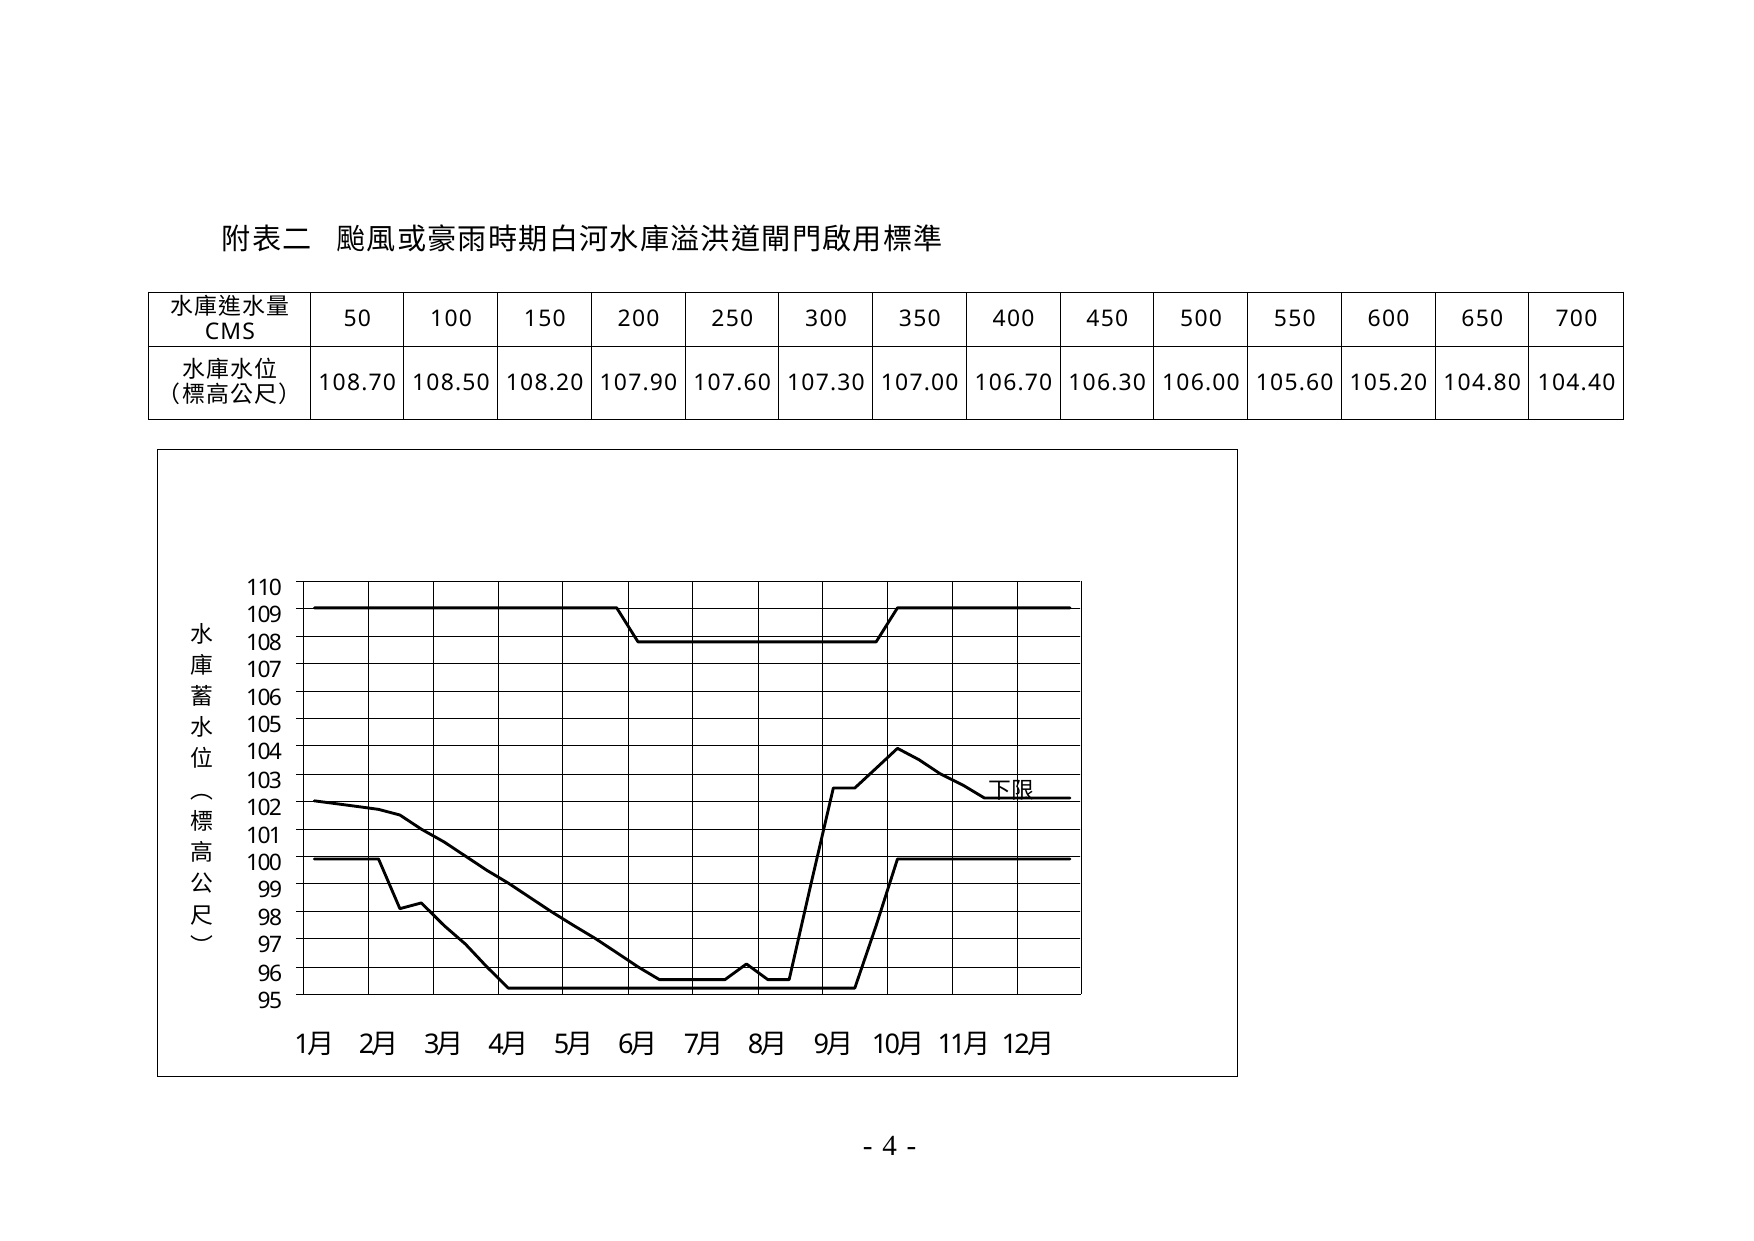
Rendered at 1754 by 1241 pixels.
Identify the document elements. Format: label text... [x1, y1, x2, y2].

table_header 200 [592, 293, 685, 346]
table_header 700 [1529, 293, 1623, 346]
table_header 550 [1248, 293, 1341, 346]
table_cell 105.20 [1342, 347, 1435, 419]
table_header 500 [1154, 293, 1247, 346]
table_cell 107.30 [779, 347, 872, 419]
table_header 650 [1436, 293, 1528, 346]
text 附表二 颱風或豪雨時期白河水庫溢洪道閘門啟用標準 [150, 216, 1604, 258]
table_cell 106.30 [1061, 347, 1153, 419]
table_cell 106.00 [1154, 347, 1247, 419]
table_cell 107.90 [592, 347, 685, 419]
table_cell 104.40 [1529, 347, 1623, 419]
table_header 50 [311, 293, 403, 346]
table_header 150 [498, 293, 591, 346]
table_header 300 [779, 293, 872, 346]
table_header 水庫進水量 CMS [149, 293, 310, 346]
table_header 600 [1342, 293, 1435, 346]
table_header 400 [967, 293, 1060, 346]
table_cell 104.80 [1436, 347, 1528, 419]
table_cell 107.00 [873, 347, 966, 419]
table_header 250 [686, 293, 778, 346]
table_header 100 [404, 293, 497, 346]
table_cell 水庫水位 （標高公尺） [149, 347, 310, 419]
table_cell 108.20 [498, 347, 591, 419]
table_cell 108.70 [311, 347, 403, 419]
table_header 350 [873, 293, 966, 346]
table_cell 108.50 [404, 347, 497, 419]
table_cell 106.70 [967, 347, 1060, 419]
table_cell 107.60 [686, 347, 778, 419]
table_header 450 [1061, 293, 1153, 346]
table_cell 105.60 [1248, 347, 1341, 419]
